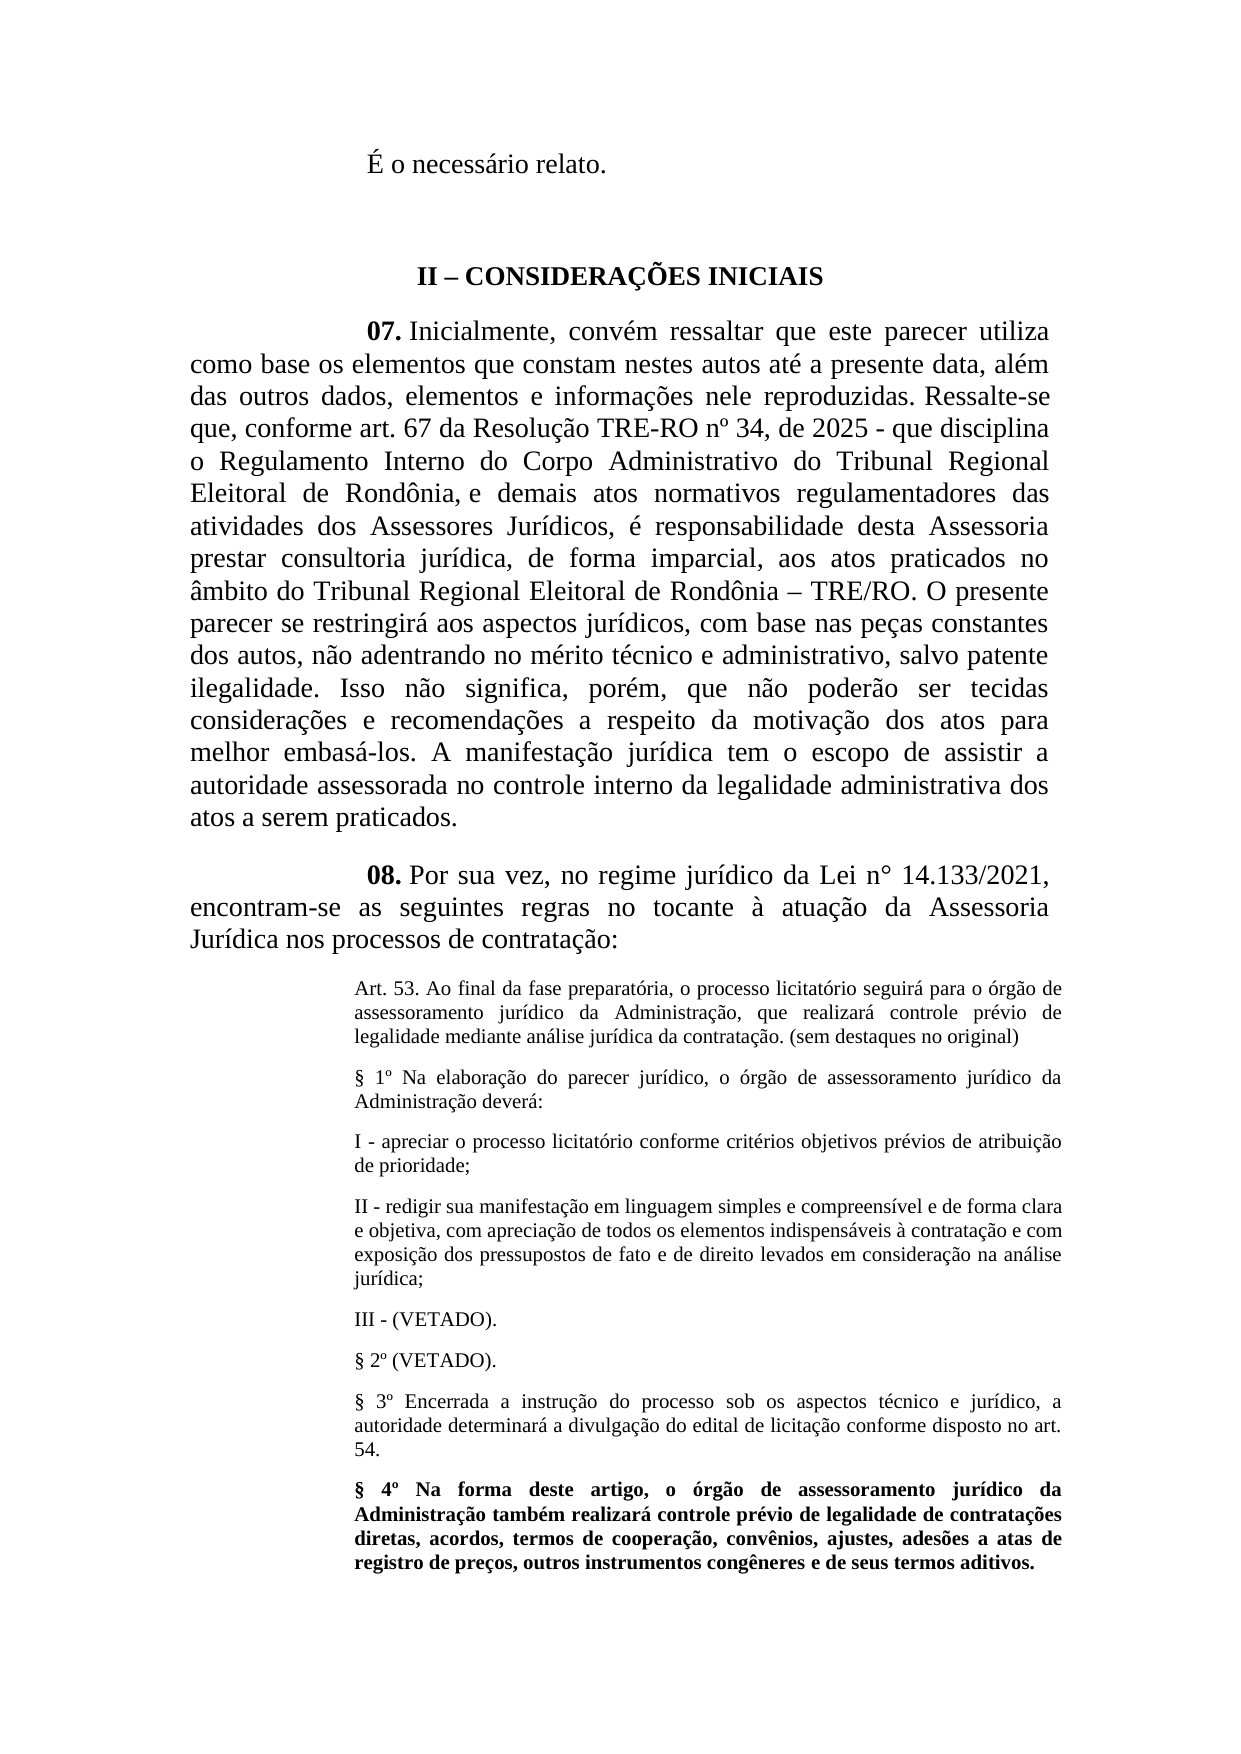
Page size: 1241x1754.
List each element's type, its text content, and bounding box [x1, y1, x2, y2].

text I - apreciar o processo licitatório conforme critérios objetivos prévios de atribuição de prioridade; [354, 1129, 1063, 1177]
text II – CONSIDERAÇÕES INICIAIS [177, 260, 1063, 291]
text Art. 53. Ao final da fase preparatória, o processo licitatório seguirá para o órgão de assessoramento jurídico da Administração, que realizará controle prévio de legalidade mediante análise jurídica da contratação. (sem destaques no original) [354, 976, 1063, 1048]
text III - (VETADO). [354, 1307, 1063, 1331]
text 08. Por sua vez, no regime jurídico da Lei n° 14.133/2021, encontram-se as seguintes regras no tocante à atuação da Assessoria Jurídica nos processos de contratação: [190, 858, 1051, 955]
text § 4º Na forma deste artigo, o órgão de assessoramento jurídico da Administração também realizará controle prévio de legalidade de contratações diretas, acordos, termos de cooperação, convênios, ajustes, adesões a atas de registro de preços, outros instrumentos congêneres e de seus termos aditivos. [354, 1477, 1063, 1574]
text É o necessário relato. [190, 148, 1051, 180]
text § 1º Na elaboração do parecer jurídico, o órgão de assessoramento jurídico da Administração deverá: [354, 1064, 1063, 1113]
text § 3º Encerrada a instrução do processo sob os aspectos técnico e jurídico, a autoridade determinará a divulgação do edital de licitação conforme disposto no art. 54. [354, 1388, 1063, 1461]
text II - redigir sua manifestação em linguagem simples e compreensível e de forma clara e objetiva, com apreciação de todos os elementos indispensáveis à contratação e com exposição dos pressupostos de fato e de direito levados em consideração na análise jurídica; [354, 1194, 1063, 1290]
text 07. Inicialmente, convém ressaltar que este parecer utiliza como base os elementos que constam nestes autos até a presente data, além das outros dados, elementos e informações nele reproduzidas. Ressalte-se que, conforme art. 67 da Resolução TRE-RO nº 34, de 2025 - que disciplina o Regulamento Interno do Corpo Administrativo do Tribunal Regional Eleitoral de Rondônia, e demais atos normativos regulamentadores das atividades dos Assessores Jurídicos, é responsabilidade desta Assessoria prestar consultoria jurídica, de forma imparcial, aos atos praticados no âmbito do Tribunal Regional Eleitoral de Rondônia – TRE/RO. O presente parecer se restringirá aos aspectos jurídicos, com base nas peças constantes dos autos, não adentrando no mérito técnico e administrativo, salvo patente ilegalidade. Isso não significa, porém, que não poderão ser tecidas considerações e recomendações a respeito da motivação dos atos para melhor embasá-los. A manifestação jurídica tem o escopo de assistir a autoridade assessorada no controle interno da legalidade administrativa dos atos a serem praticados. [190, 314, 1051, 833]
text § 2º (VETADO). [354, 1348, 1063, 1372]
